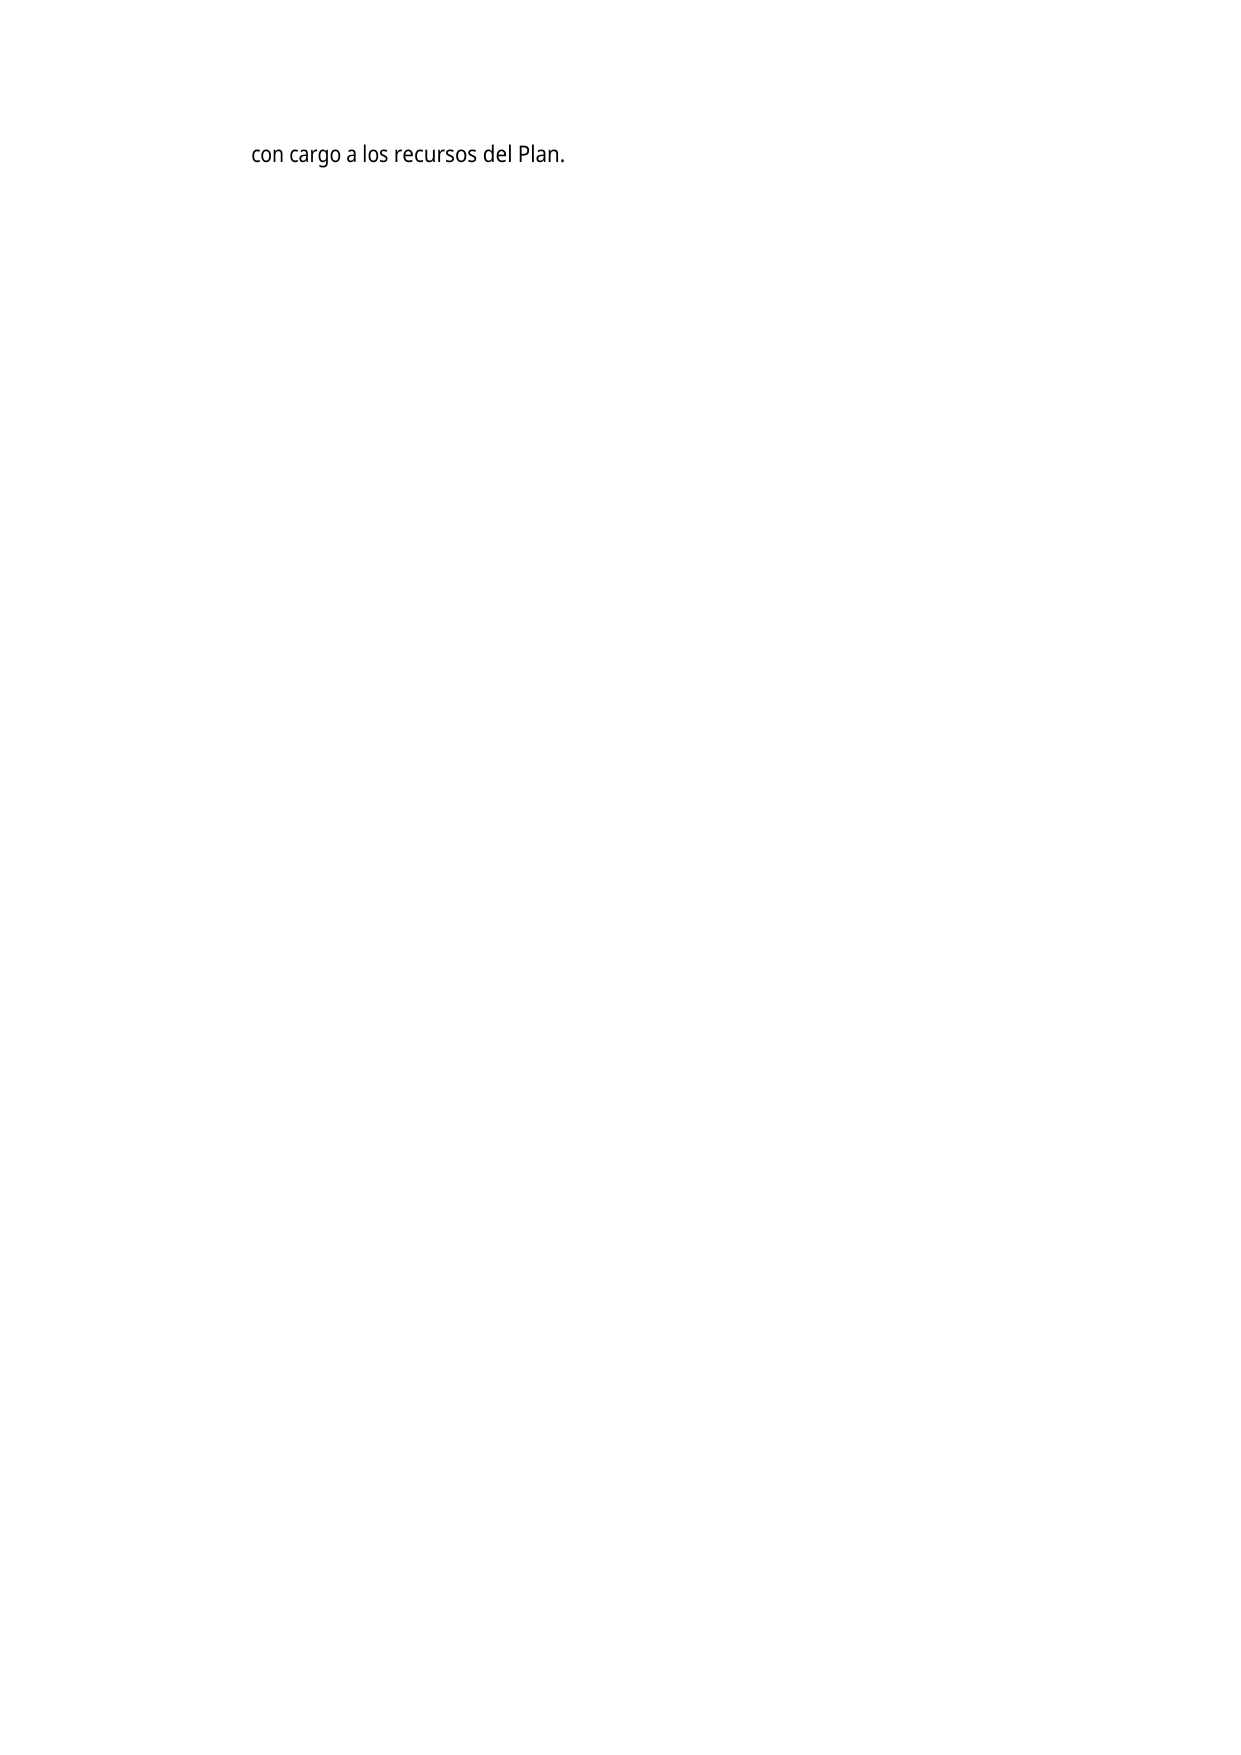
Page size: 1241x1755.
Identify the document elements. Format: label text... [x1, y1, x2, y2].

text con cargo a los recursos del Plan. [251, 137, 1064, 169]
